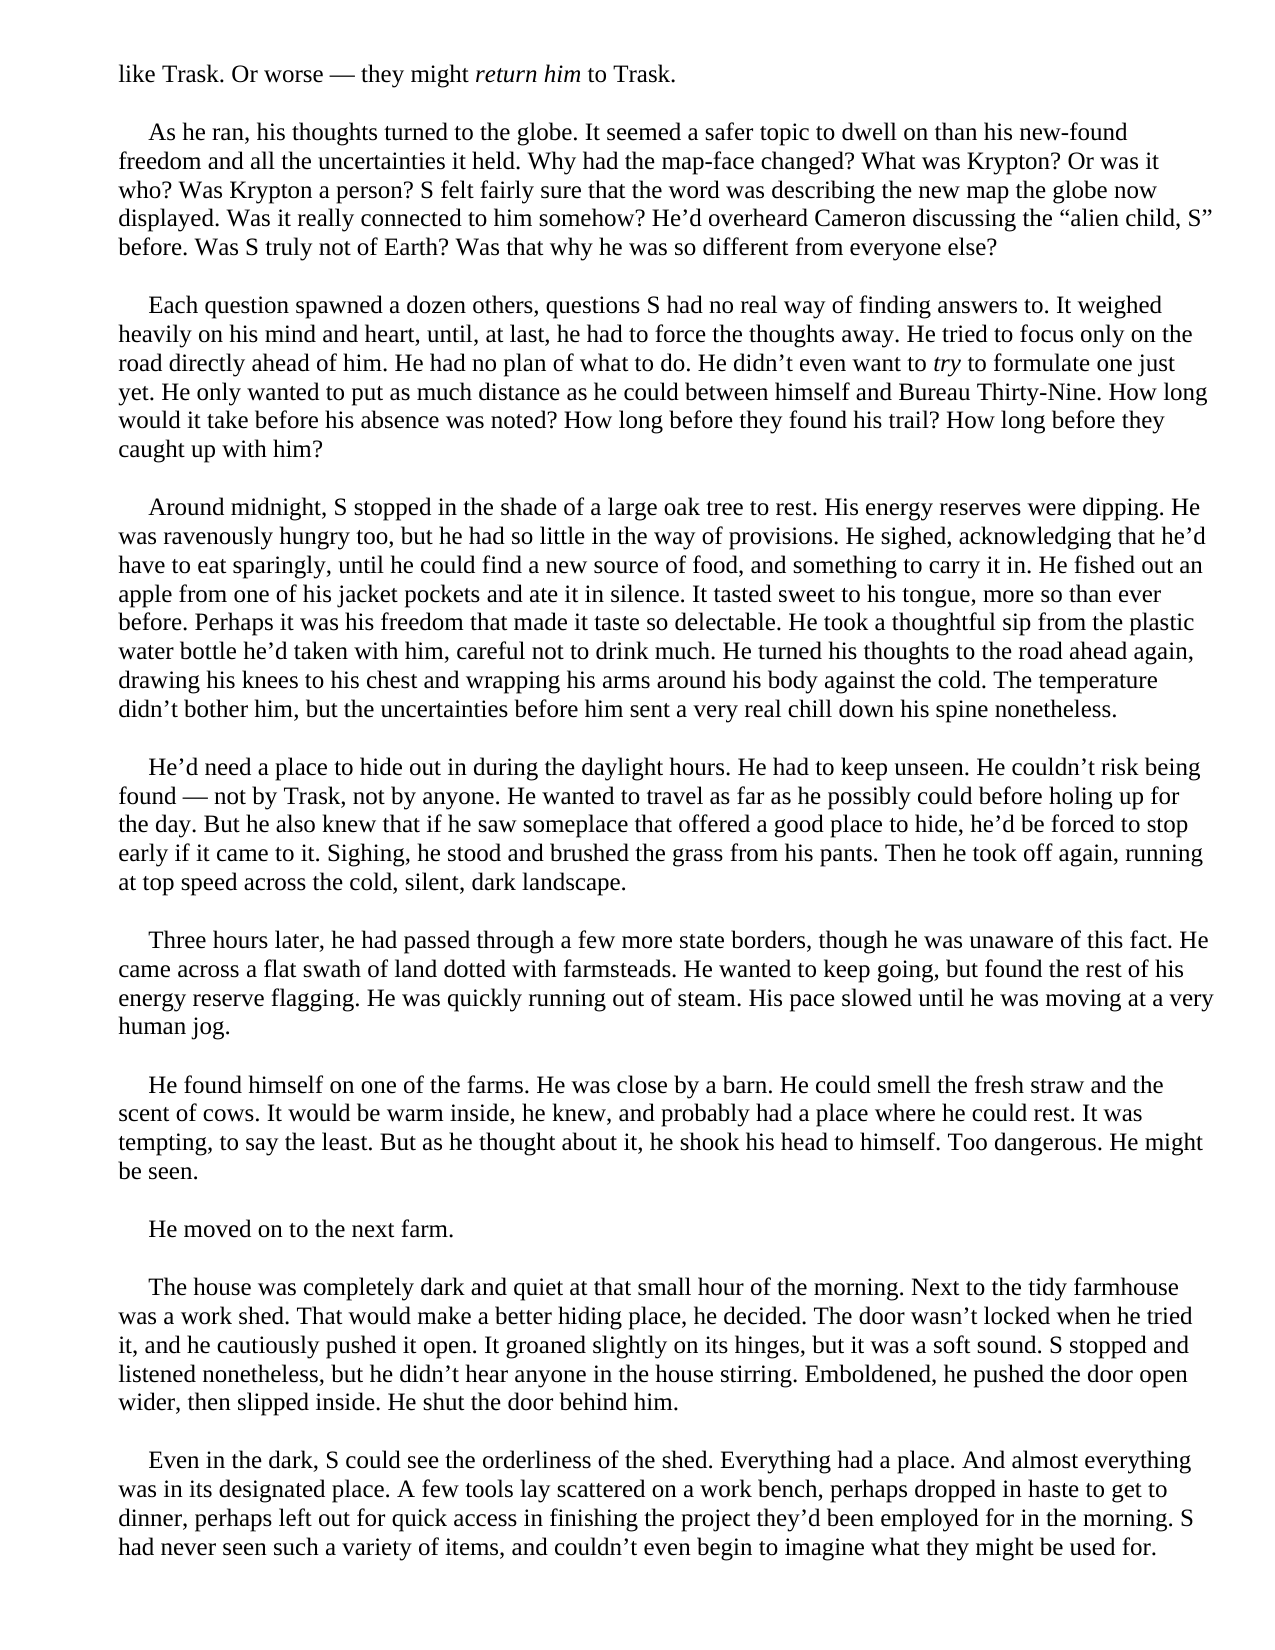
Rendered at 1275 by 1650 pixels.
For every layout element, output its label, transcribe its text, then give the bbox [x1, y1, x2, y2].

text Each question spawned a dozen others, questions S had no real way of finding answers to. It weighed heavily on his mind and heart, until, at last, he had to force the thoughts away. He tried to focus only on the road directly ahead of him. He had no plan of what to do. He didn’t even want to try to formulate one just yet. He only wanted to put as much distance as he could between himself and Bureau Thirty-Nine. How long would it take before his absence was noted? How long before they found his trail? How long before they caught up with him? [118, 291, 1216, 463]
text He moved on to the next farm. [118, 1214, 1216, 1243]
text As he ran, his thoughts turned to the globe. It seemed a safer topic to dwell on than his new-found freedom and all the uncertainties it held. Why had the map-face changed? What was Krypton? Or was it who? Was Krypton a person? S felt fairly sure that the word was describing the new map the globe now displayed. Was it really connected to him somehow? He’d overheard Cameron discussing the “alien child, S” before. Was S truly not of Earth? Was that why he was so different from everyone else? [118, 117, 1216, 261]
text Even in the dark, S could see the orderliness of the shed. Everything had a place. And almost everything was in its designated place. A few tools lay scattered on a work bench, perhaps dropped in haste to get to dinner, perhaps left out for quick access in finishing the project they’d been employed for in the morning. S had never seen such a variety of items, and couldn’t even begin to imagine what they might be used for. [118, 1446, 1216, 1561]
text He found himself on one of the farms. He was close by a barn. He could smell the fresh straw and the scent of cows. It would be warm inside, he knew, and probably had a place where he could rest. It was tempting, to say the least. But as he thought about it, he shook his head to himself. Too dangerous. He might be seen. [118, 1070, 1216, 1185]
text Around midnight, S stopped in the shade of a large oak tree to rest. His energy reserves were dipping. He was ravenously hungry too, but he had so little in the way of provisions. He sighed, acknowledging that he’d have to eat sparingly, until he could find a new source of food, and something to carry it in. He fished out an apple from one of his jacket pockets and ate it in silence. It tasted sweet to his tongue, more so than ever before. Perhaps it was his freedom that made it taste so delectable. He took a thoughtful sip from the plastic water bottle he’d taken with him, careful not to drink much. He turned his thoughts to the road ahead again, drawing his knees to his chest and wrapping his arms around his body against the cold. The temperature didn’t bother him, but the uncertainties before him sent a very real chill down his spine nonetheless. [118, 492, 1216, 722]
text like Trask. Or worse — they might return him to Trask. [118, 59, 1216, 88]
text Three hours later, he had passed through a few more state borders, though he was unaware of this fact. He came across a flat swath of land dotted with farmsteads. He wanted to keep going, but found the rest of his energy reserve flagging. He was quickly running out of steam. His pace slowed until he was moving at a very human jog. [118, 925, 1216, 1040]
text He’d need a place to hide out in during the daylight hours. He had to keep unseen. He couldn’t risk being found — not by Trask, not by anyone. He wanted to travel as far as he possibly could before holing up for the day. But he also knew that if he saw someplace that offered a good place to hide, he’d be forced to stop early if it came to it. Sighing, he stood and brushed the grass from his pants. Then he took off again, running at top speed across the cold, silent, dark landscape. [118, 752, 1216, 896]
text The house was completely dark and quiet at that small hour of the morning. Next to the tidy farmhouse was a work shed. That would make a better hiding place, he decided. The door wasn’t locked when he tried it, and he cautiously pushed it open. It groaned slightly on its hinges, but it was a soft sound. S stopped and listened nonetheless, but he didn’t hear anyone in the house stirring. Emboldened, he pushed the door open wider, then slipped inside. He shut the door behind him. [118, 1272, 1216, 1416]
